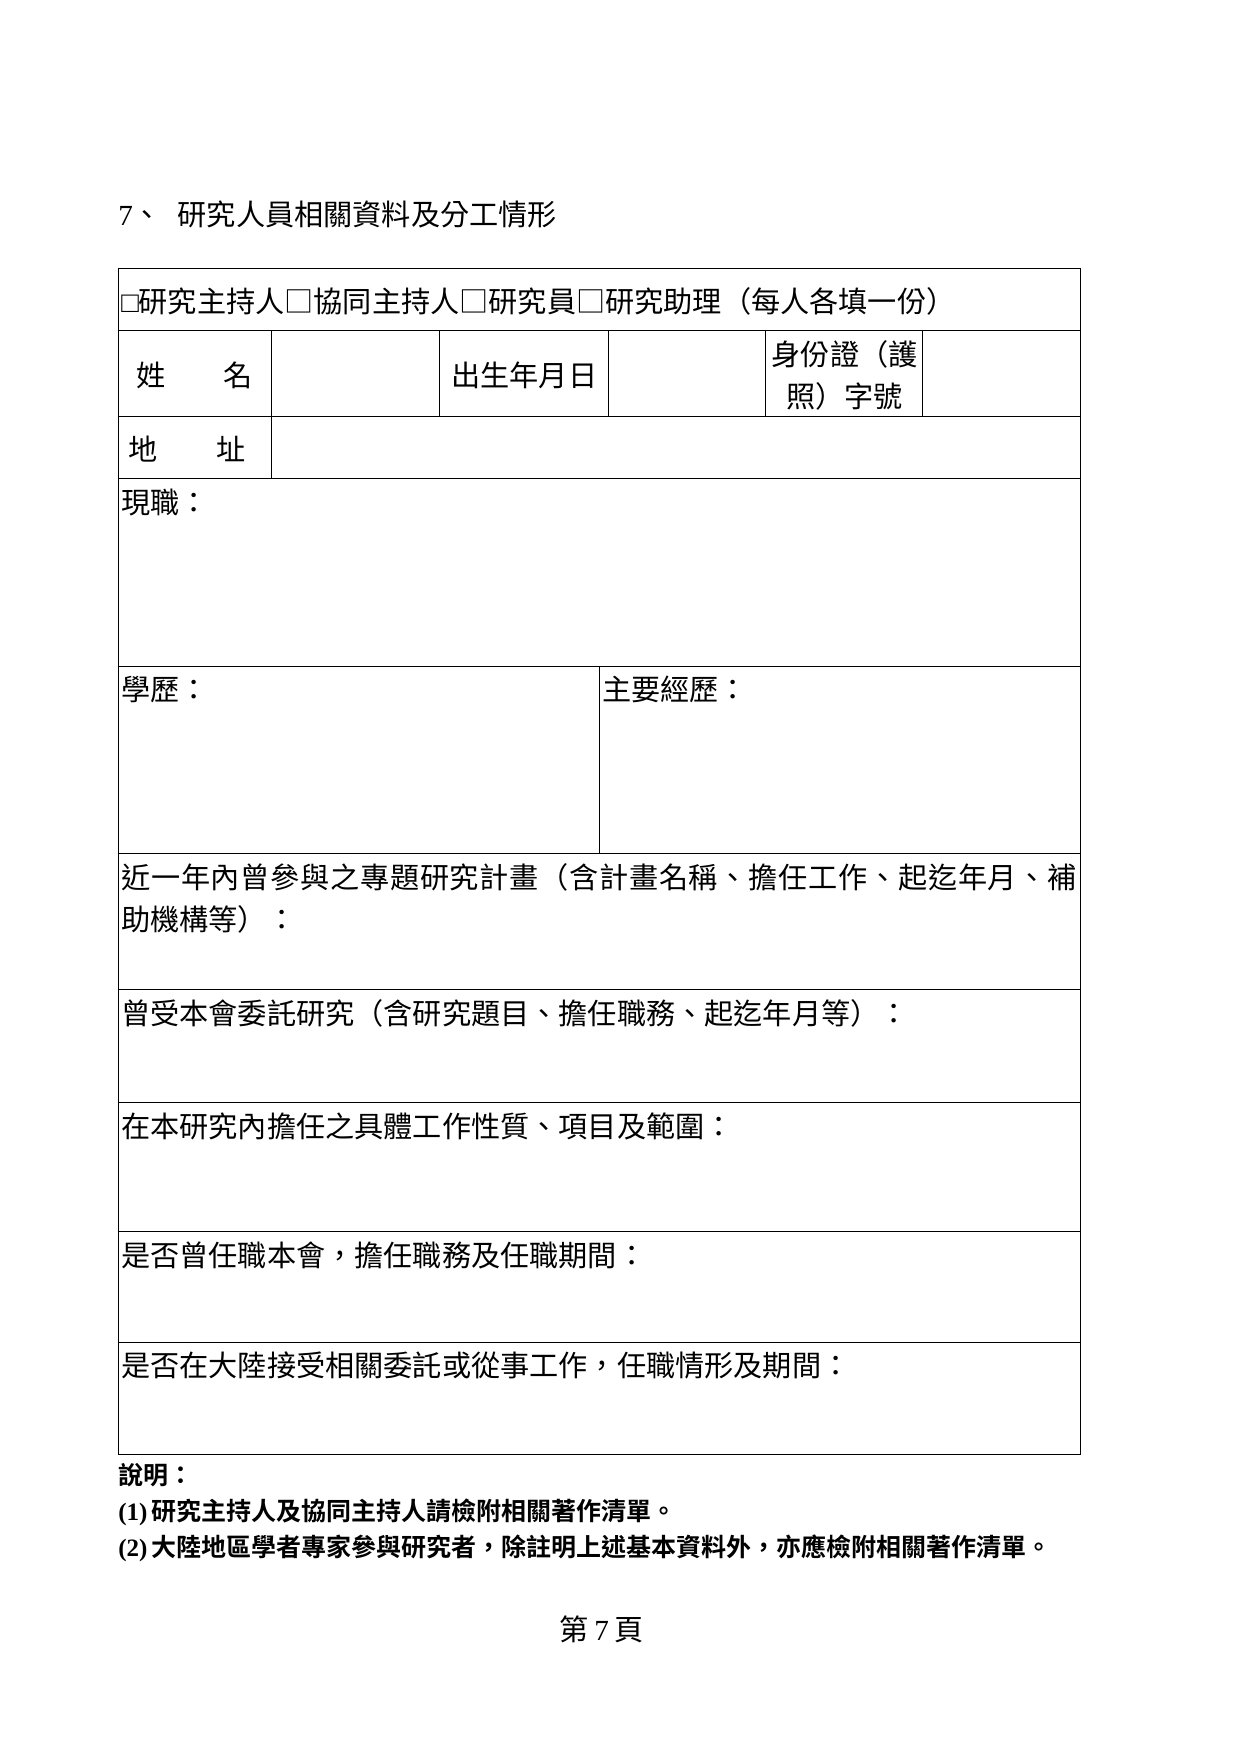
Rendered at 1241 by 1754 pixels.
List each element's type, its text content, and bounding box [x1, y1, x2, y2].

table_cell 地 址 [119, 417, 271, 478]
table_cell 學歷： [119, 667, 599, 853]
list 研究主持人及協同主持人請檢附相關著作清單。 [118, 1491, 1122, 1528]
table_cell 出生年月日 [440, 331, 608, 416]
table_cell 現職： [119, 479, 1080, 666]
table_cell 主要經歷： [600, 667, 1080, 853]
table_cell 身份證（護照）字號 [766, 331, 922, 416]
table_cell 近一年內曾參與之專題研究計畫（含計畫名稱、擔任工作、起迄年月、補助機構等）： [119, 854, 1080, 989]
table_cell [272, 417, 1080, 478]
table_cell [272, 331, 439, 416]
list 大陸地區學者專家參與研究者，除註明上述基本資料外，亦應檢附相關著作清單。 [118, 1528, 1122, 1564]
table_cell 是否在大陸接受相關委託或從事工作，任職情形及期間： [119, 1343, 1080, 1454]
table_cell 在本研究內擔任之具體工作性質、項目及範圍： [119, 1103, 1080, 1231]
list 研究人員相關資料及分工情形 [118, 192, 1122, 234]
table_header □研究主持人□協同主持人□研究員□研究助理（每人各填一份） [119, 269, 1080, 330]
table_cell [923, 331, 1080, 416]
table_cell 姓 名 [119, 331, 271, 416]
table_cell 是否曾任職本會，擔任職務及任職期間： [119, 1232, 1080, 1342]
table_cell 曾受本會委託研究（含研究題目、擔任職務、起迄年月等）： [119, 990, 1080, 1102]
text 說明： [118, 1455, 1122, 1491]
table_cell [609, 331, 765, 416]
